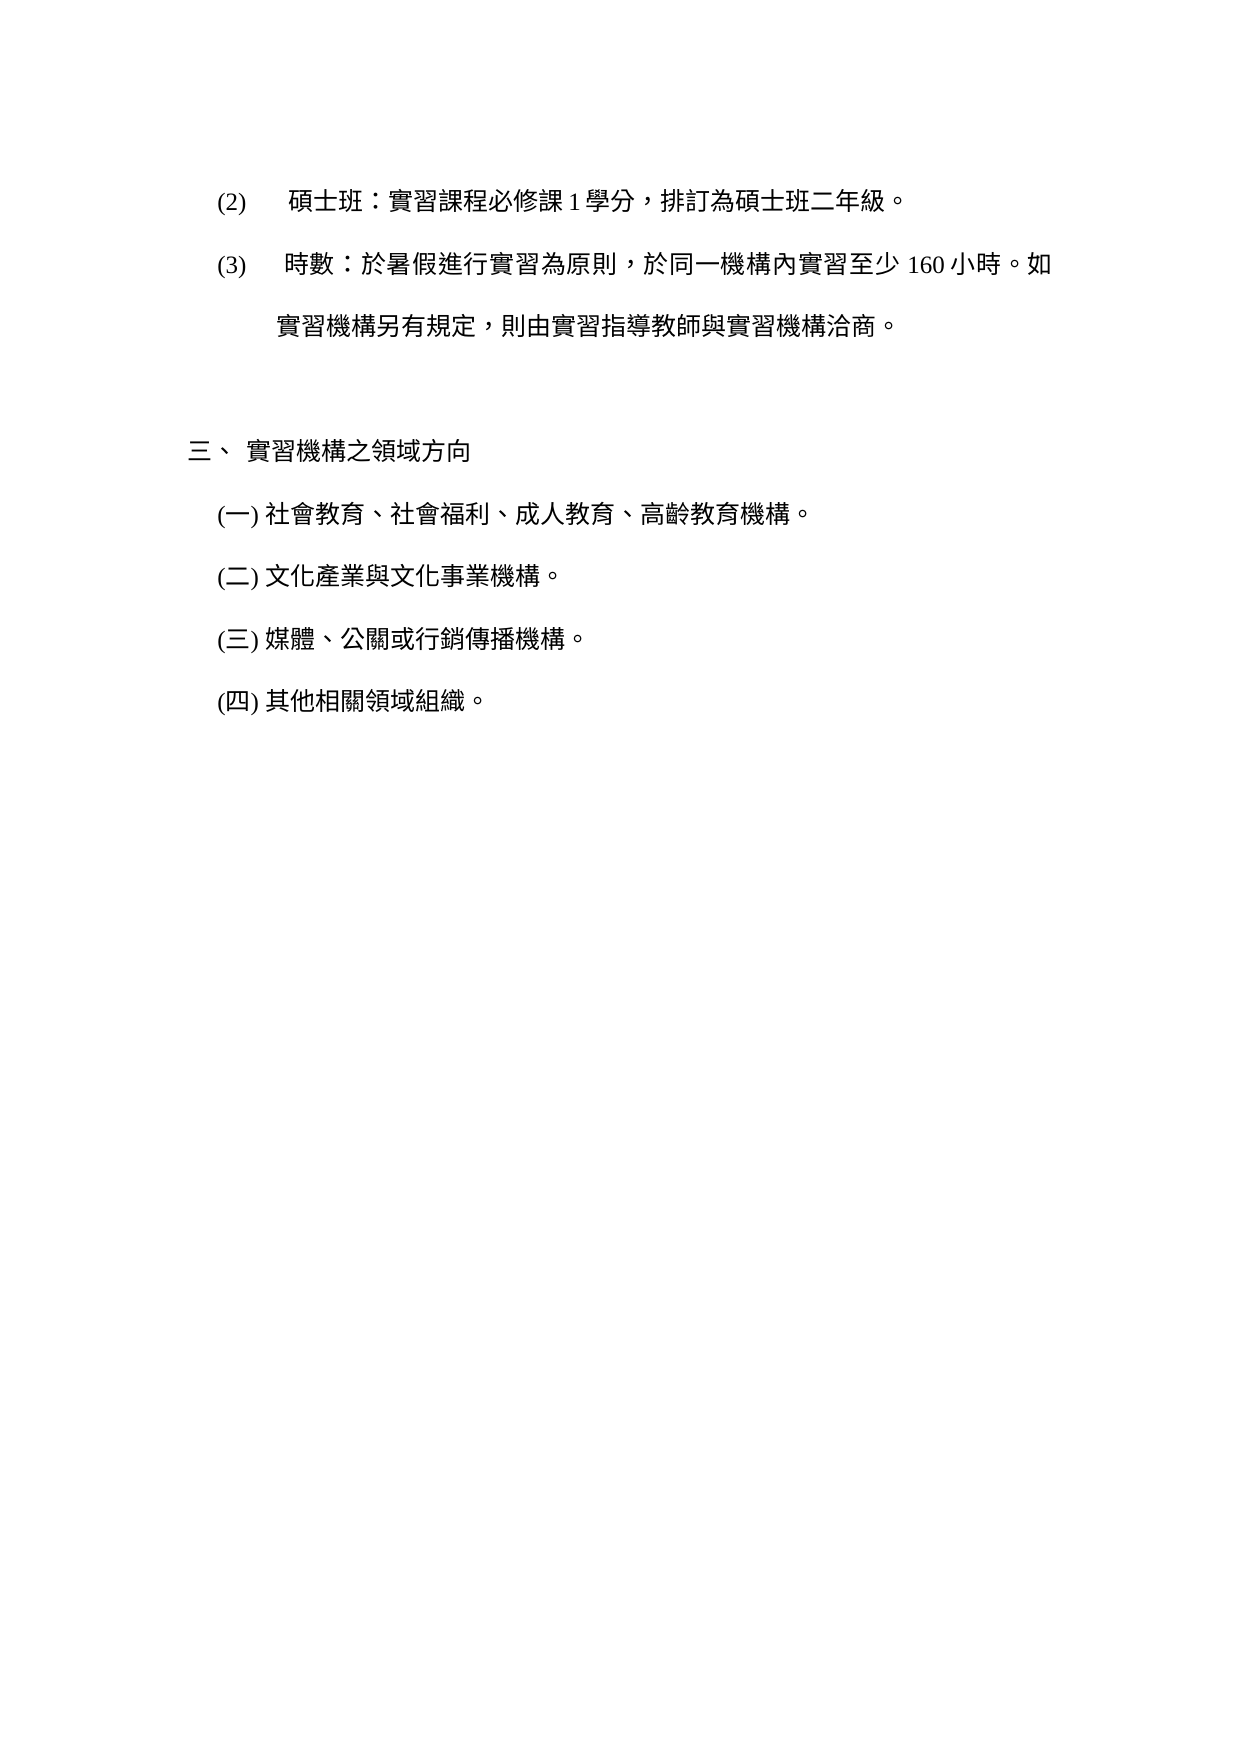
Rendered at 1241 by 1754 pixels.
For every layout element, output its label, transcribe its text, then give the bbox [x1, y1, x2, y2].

list 碩士班：實習課程必修課1學分，排訂為碩士班二年級。 [217, 158, 1053, 221]
text (二) 文化產業與文化事業機構。 [217, 533, 1053, 596]
text (三) 媒體、公關或行銷傳播機構。 [217, 596, 1053, 658]
text (四) 其他相關領域組織。 [217, 658, 1053, 721]
text (一) 社會教育、社會福利、成人教育、高齡教育機構。 [217, 471, 1053, 533]
text 三、 實習機構之領域方向 [187, 408, 1053, 471]
list 時數：於暑假進行實習為原則，於同一機構內實習至少160小時。如實習機構另有規定，則由實習指導教師與實習機構洽商。 [217, 221, 1053, 346]
